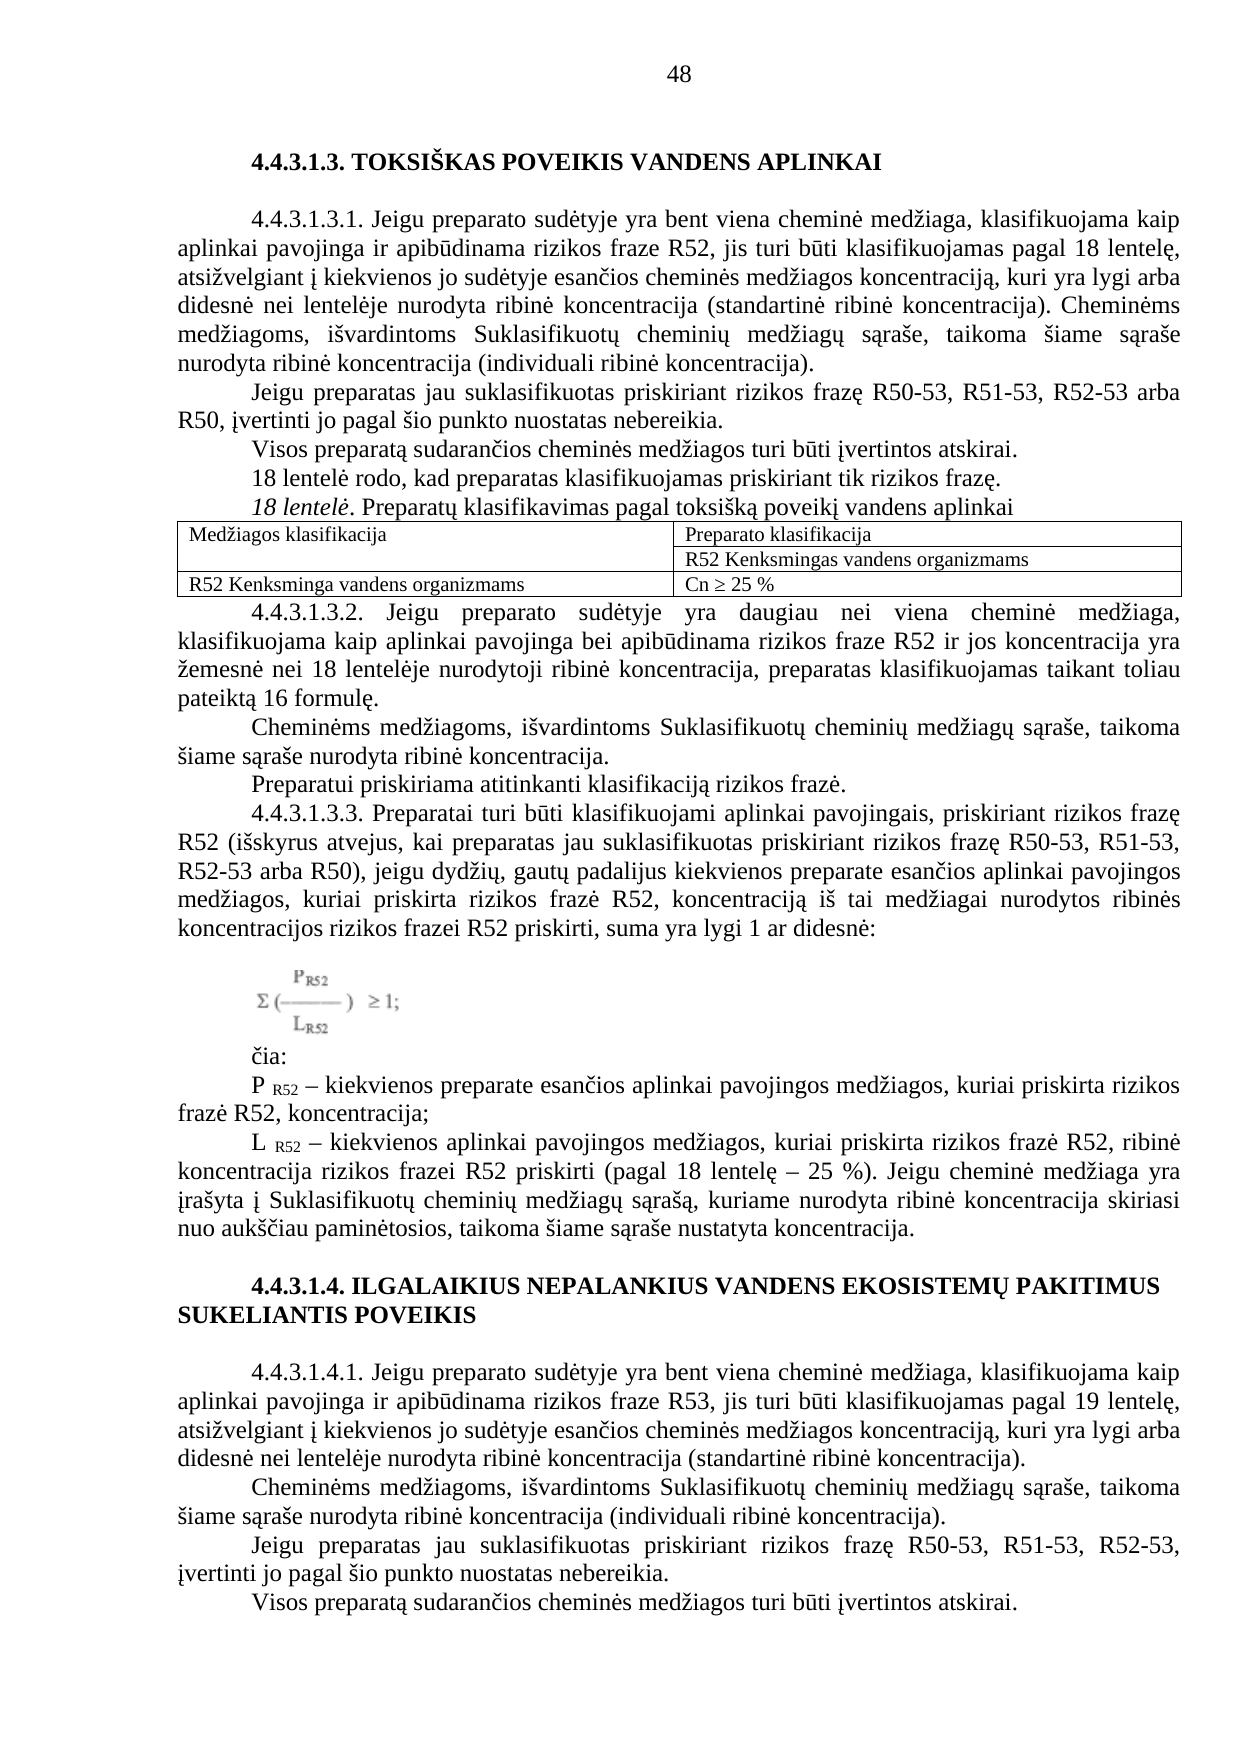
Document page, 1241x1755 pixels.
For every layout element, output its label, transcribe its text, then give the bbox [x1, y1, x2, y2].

text Preparatui priskiriama atitinkanti klasifikaciją rizikos frazė. [177, 769, 1181, 798]
text 4.4.3.1.3. TOKSIŠKAS POVEIKIS VANDENS APLINKAI [177, 147, 1181, 176]
table_header Preparato klasifikacija [674, 522, 1181, 546]
text Jeigu preparatas jau suklasifikuotas priskiriant rizikos frazę R50-53, R51-53, R52-53 arba R50, įvertinti jo pagal šio punkto nuostatas nebereikia. [177, 377, 1181, 434]
table_cell R52 Kenksmingas vandens organizmams [674, 547, 1181, 571]
text 4.4.3.1.3.1. Jeigu preparato sudėtyje yra bent viena cheminė medžiaga, klasifikuojama kaip aplinkai pavojinga ir apibūdinama rizikos fraze R52, jis turi būti klasifikuojamas pagal 18 lentelę, atsižvelgiant į kiekvienos jo sudėtyje esančios cheminės medžiagos koncentraciją, kuri yra lygi arba didesnė nei lentelėje nurodyta ribinė koncentracija (standartinė ribinė koncentracija). Cheminėms medžiagoms, išvardintoms Suklasifikuotų cheminių medžiagų sąraše, taikoma šiame sąraše nurodyta ribinė koncentracija (individuali ribinė koncentracija). [177, 204, 1181, 377]
text 18 lentelė rodo, kad preparatas klasifikuojamas priskiriant tik rizikos frazę. [177, 463, 1181, 492]
text 4.4.3.1.3.3. Preparatai turi būti klasifikuojami aplinkai pavojingais, priskiriant rizikos frazę R52 (išskyrus atvejus, kai preparatas jau suklasifikuotas priskiriant rizikos frazę R50-53, R51-53, R52-53 arba R50), jeigu dydžių, gautų padalijus kiekvienos preparate esančios aplinkai pavojingos medžiagos, kuriai priskirta rizikos frazė R52, koncentraciją iš tai medžiagai nurodytos ribinės koncentracijos rizikos frazei R52 priskirti, suma yra lygi 1 ar didesnė: [177, 798, 1181, 942]
text Jeigu preparatas jau suklasifikuotas priskiriant rizikos frazę R50-53, R51-53, R52-53, įvertinti jo pagal šio punkto nuostatas nebereikia. [177, 1530, 1181, 1587]
text 4.4.3.1.4. ILGALAIKIUS NEPALANKIUS VANDENS EKOSISTEMŲ PAKITIMUS SUKELIANTIS POVEIKIS [177, 1271, 1181, 1328]
text čia: [177, 1041, 1181, 1070]
text L R52 – kiekvienos aplinkai pavojingos medžiagos, kuriai priskirta rizikos frazė R52, ribinė koncentracija rizikos frazei R52 priskirti (pagal 18 lentelę – 25 %). Jeigu cheminė medžiaga yra įrašyta į Suklasifikuotų cheminių medžiagų sąrašą, kuriame nurodyta ribinė koncentracija skiriasi nuo aukščiau paminėtosios, taikoma šiame sąraše nustatyta koncentracija. [177, 1127, 1181, 1242]
text 4.4.3.1.4.1. Jeigu preparato sudėtyje yra bent viena cheminė medžiaga, klasifikuojama kaip aplinkai pavojinga ir apibūdinama rizikos fraze R53, jis turi būti klasifikuojamas pagal 19 lentelę, atsižvelgiant į kiekvienos jo sudėtyje esančios cheminės medžiagos koncentraciją, kuri yra lygi arba didesnė nei lentelėje nurodyta ribinė koncentracija (standartinė ribinė koncentracija). [177, 1357, 1181, 1472]
text Visos preparatą sudarančios cheminės medžiagos turi būti įvertintos atskirai. [177, 434, 1181, 463]
text 18 lentelė. Preparatų klasifikavimas pagal toksišką poveikį vandens aplinkai [177, 492, 1181, 521]
table_cell Cn ≥ 25 % [674, 572, 1181, 596]
text Cheminėms medžiagoms, išvardintoms Suklasifikuotų cheminių medžiagų sąraše, taikoma šiame sąraše nurodyta ribinė koncentracija (individuali ribinė koncentracija). [177, 1472, 1181, 1530]
text Cheminėms medžiagoms, išvardintoms Suklasifikuotų cheminių medžiagų sąraše, taikoma šiame sąraše nurodyta ribinė koncentracija. [177, 712, 1181, 769]
text P R52 – kiekvienos preparate esančios aplinkai pavojingos medžiagos, kuriai priskirta rizikos frazė R52, koncentracija; [177, 1070, 1181, 1127]
text Visos preparatą sudarančios cheminės medžiagos turi būti įvertintos atskirai. [177, 1587, 1181, 1616]
table_header Medžiagos klasifikacija [178, 522, 673, 571]
text 4.4.3.1.3.2. Jeigu preparato sudėtyje yra daugiau nei viena cheminė medžiaga, klasifikuojama kaip aplinkai pavojinga bei apibūdinama rizikos fraze R52 ir jos koncentracija yra žemesnė nei 18 lentelėje nurodytoji ribinė koncentracija, preparatas klasifikuojamas taikant toliau pateiktą 16 formulę. [177, 597, 1181, 712]
table_cell R52 Kenksminga vandens organizmams [178, 572, 673, 596]
